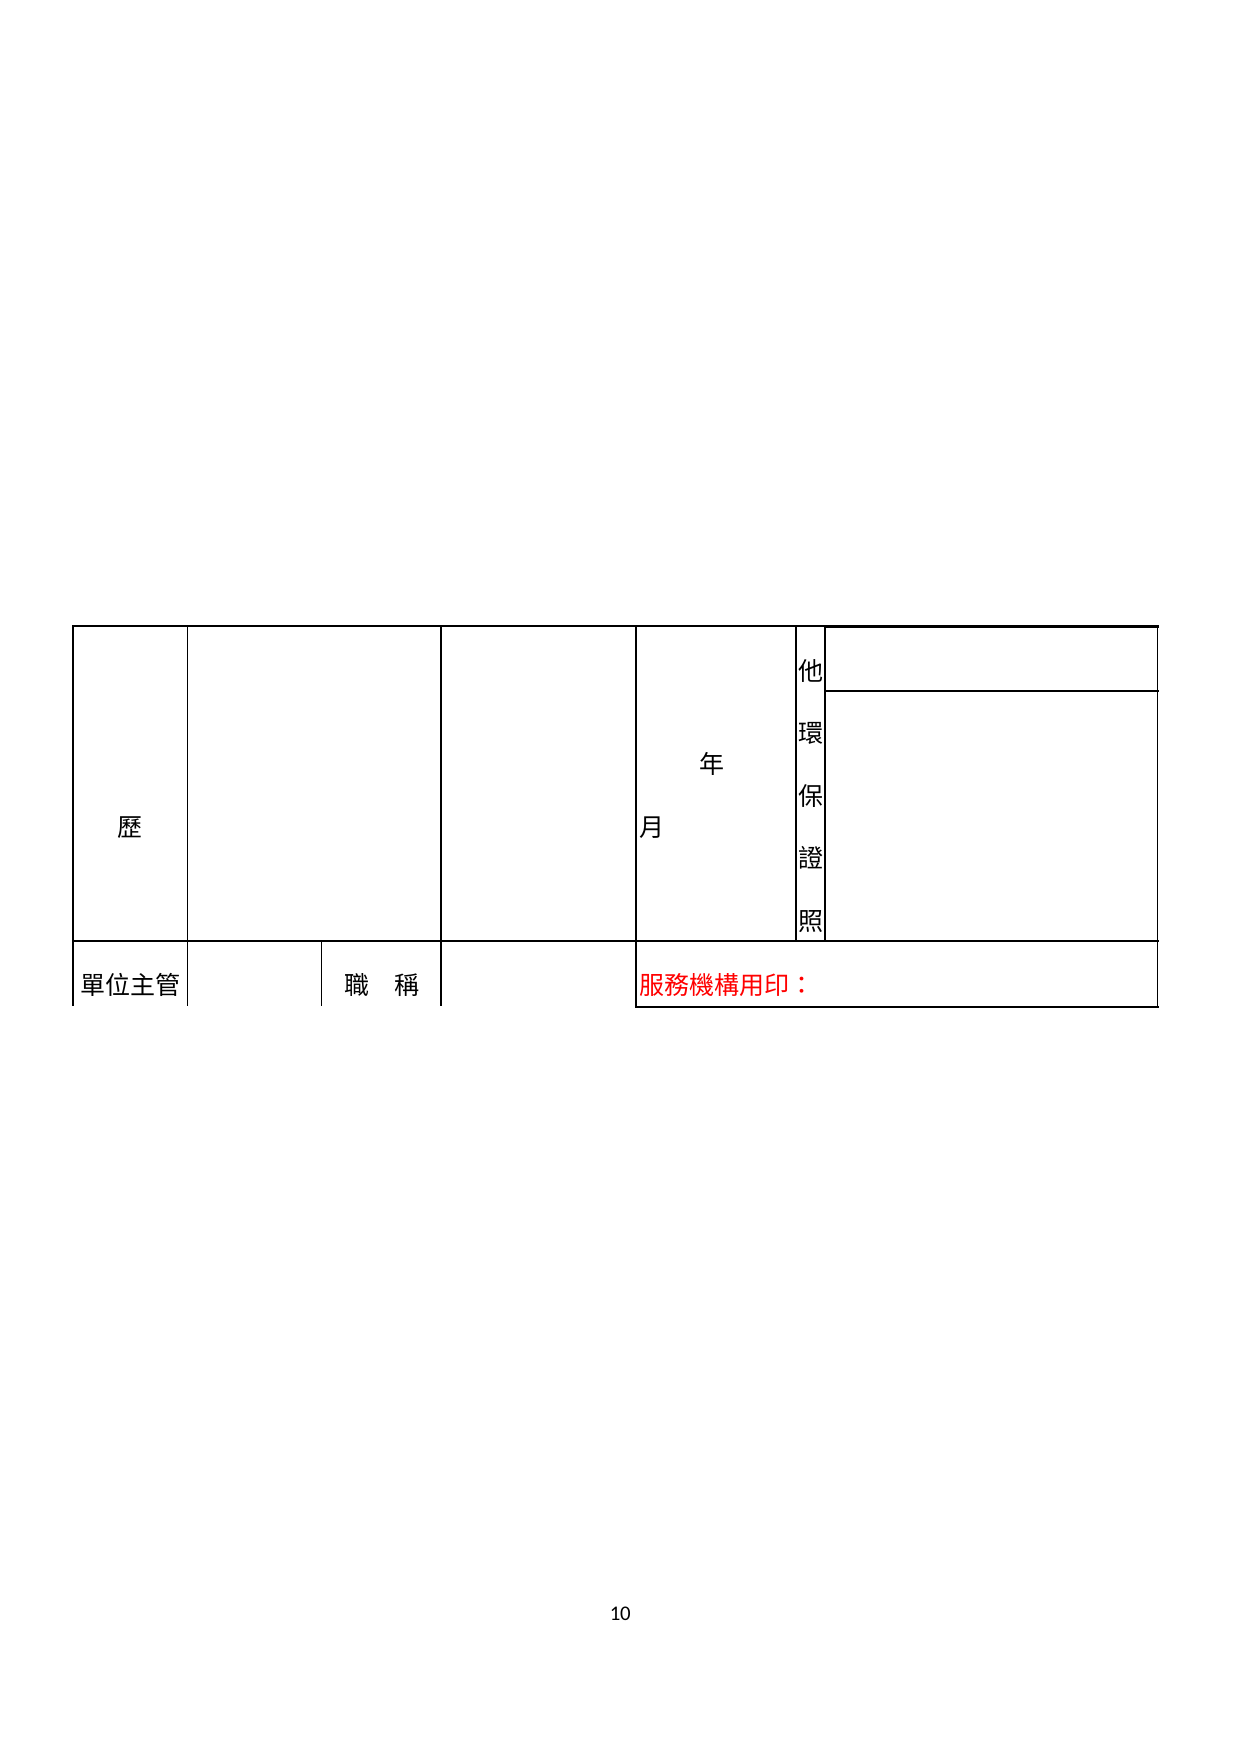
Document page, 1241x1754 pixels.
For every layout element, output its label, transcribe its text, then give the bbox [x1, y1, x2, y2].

table_cell [1158, 940, 1167, 1006]
table_cell [188, 942, 321, 1006]
table_cell 年 月 [637, 627, 795, 940]
table_cell 職 稱 [322, 942, 440, 1006]
table_cell 服務機構用印： [637, 942, 1157, 1006]
table_cell [442, 627, 635, 940]
table_cell 歷 [74, 627, 187, 940]
table_cell [1158, 690, 1167, 940]
table_cell [442, 942, 635, 1006]
table_cell [1158, 625, 1167, 690]
table_cell 單位主管 [74, 942, 187, 1006]
table_cell 他 環 保 證 照 [797, 627, 824, 940]
table_cell [826, 692, 1157, 940]
table_cell [188, 627, 440, 940]
table_cell [826, 628, 1157, 690]
